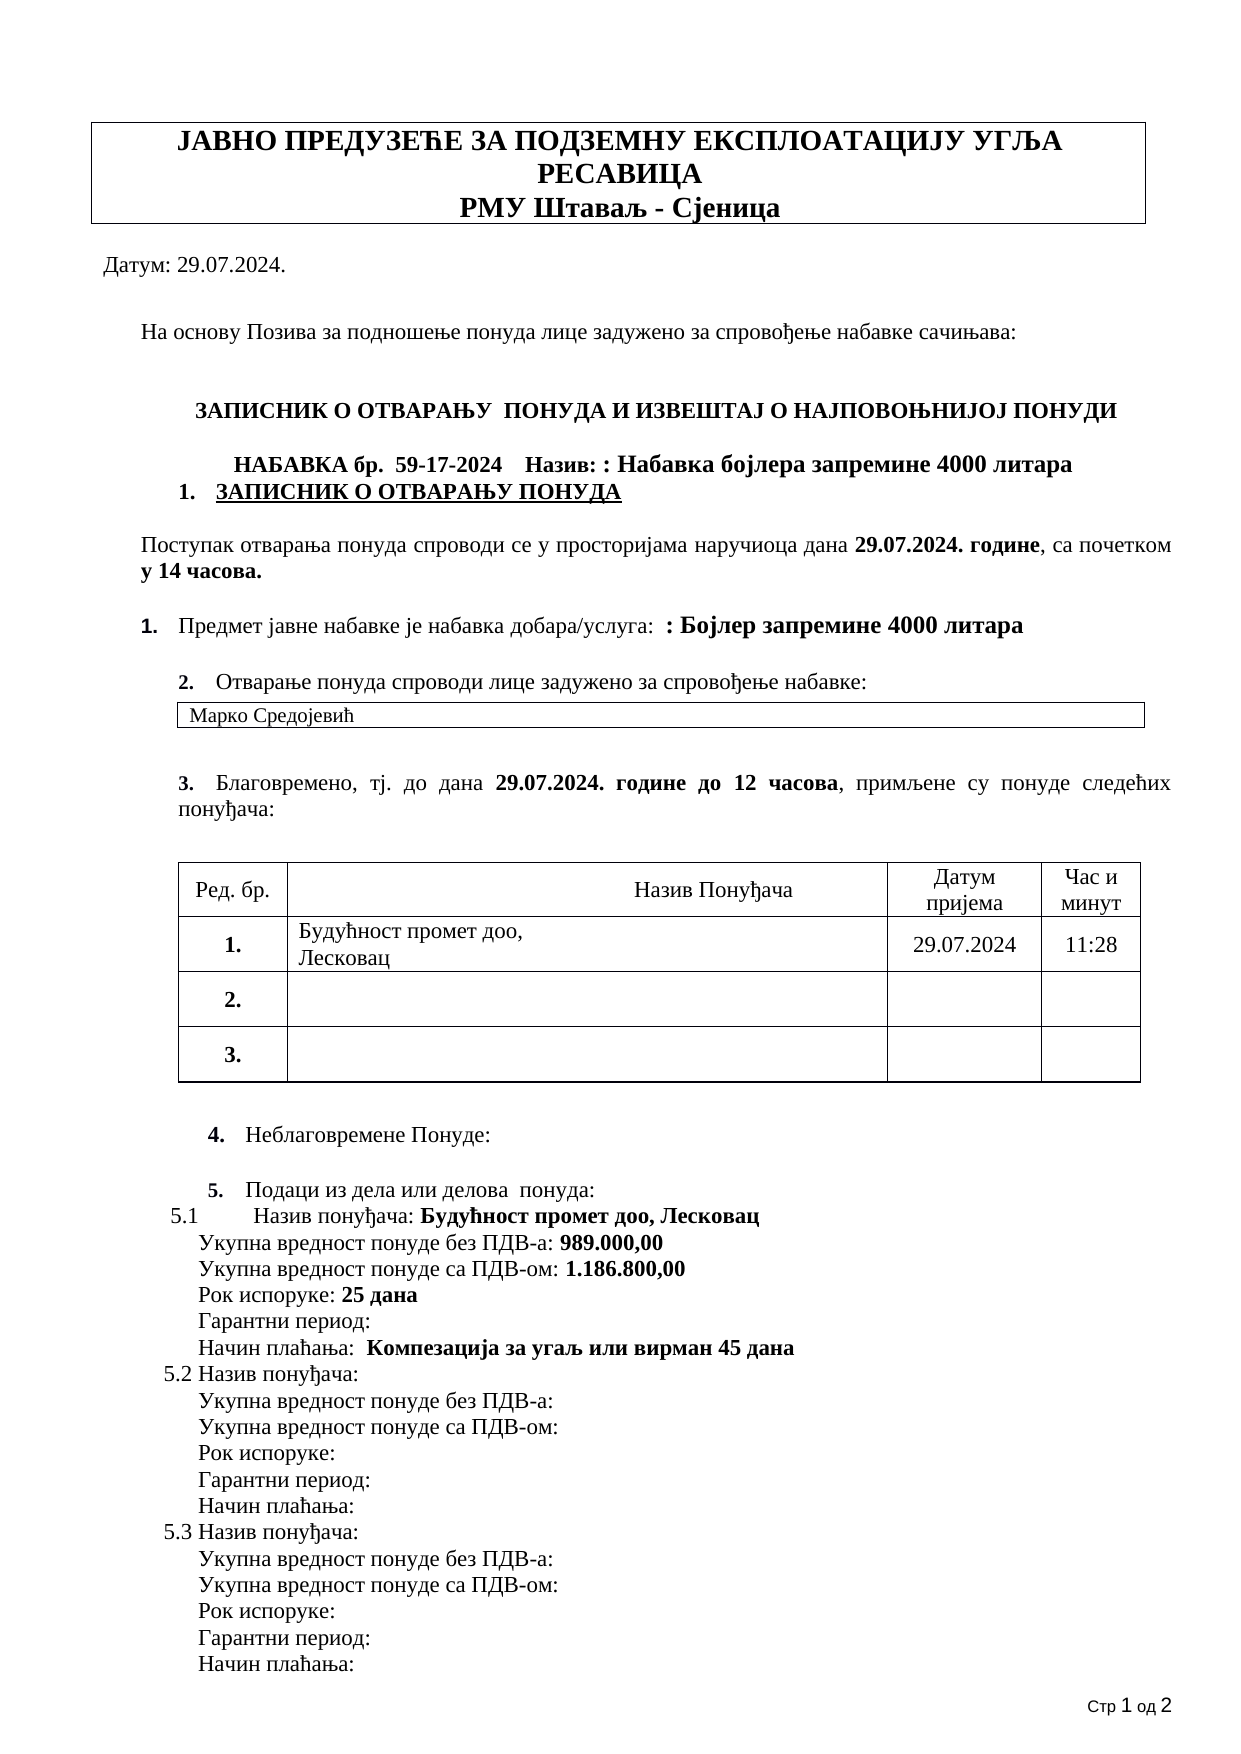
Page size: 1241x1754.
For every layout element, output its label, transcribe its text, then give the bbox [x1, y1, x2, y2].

text Гарантни период: [141, 1466, 1172, 1492]
table_cell [539, 1027, 887, 1081]
text Гарантни период: [141, 1624, 1172, 1650]
table_cell 3. [179, 1027, 287, 1081]
table_header Датум пријема [888, 863, 1041, 916]
table_cell 11:28 [1042, 917, 1140, 971]
text Укупна вредност понуде без ПДВ-а: [141, 1545, 1172, 1571]
text Укупна вредност понуде са ПДВ-ом: [141, 1413, 1172, 1439]
table_cell [539, 917, 887, 971]
list Подаци из дела или делова понуда: [208, 1176, 1172, 1202]
text ЗАПИСНИК О ОТВАРАЊУ ПОНУДА И ИЗВЕШТАЈ О НАЈПОВОЊНИЈОЈ ПОНУДИ [141, 397, 1172, 423]
text Начин плаћања: [141, 1650, 1172, 1677]
table_cell [1042, 972, 1140, 1026]
table_header Марко Средојевић [178, 703, 1144, 727]
table_cell 2. [179, 972, 287, 1026]
text Укупна вредност понуде са ПДВ-ом: [141, 1571, 1172, 1597]
table_header ЈАВНО ПРЕДУЗЕЋЕ ЗА ПОДЗЕМНУ ЕКСПЛОАТАЦИЈУ УГЉА РЕСАВИЦА РМУ Штаваљ - Сјеница [92, 123, 1145, 223]
table_cell 29.07.2024 [888, 917, 1041, 971]
text Укупна вредност понуде без ПДВ-а: [141, 1387, 1172, 1413]
list Отварање понуда спроводи лице задужено за спровођење набавке: [178, 668, 1172, 694]
text НАБАВКА бр. 59-17-2024 Назив: : Набавка бојлера запремине 4000 литара [141, 449, 1172, 478]
table_cell [888, 1027, 1041, 1081]
list Назив понуђача: Будућност промет доо, Лесковац [170, 1202, 1172, 1228]
table_cell [1042, 1027, 1140, 1081]
text Начин плаћања: [141, 1492, 1172, 1518]
table_header [288, 863, 539, 916]
text Укупна вредност понуде без ПДВ-а: 989.000,00 [141, 1228, 1172, 1255]
table_cell Будућност промет доо, Лесковац [288, 917, 539, 971]
table_cell [888, 972, 1041, 1026]
table_cell [288, 972, 539, 1026]
table_header Час и минут [1042, 863, 1140, 916]
list Предмет јавне набавке је набавка добара/услуга: : Бојлер запремине 4000 литара [141, 610, 1172, 639]
text На основу Позива за подношење понуда лице задужено за спровођење набавке сачињава: [141, 318, 1172, 344]
table_header Ред. бр. [179, 863, 287, 916]
table_cell [539, 972, 887, 1026]
text Рок испоруке: [141, 1597, 1172, 1624]
text Датум: 29.07.2024. [103, 251, 1174, 277]
table_cell [288, 1027, 539, 1081]
text Гарантни период: [141, 1308, 1172, 1334]
list ЗАПИСНИК О ОТВАРАЊУ ПОНУДА [178, 478, 1172, 505]
text Укупна вредност понуде са ПДВ-ом: 1.186.800,00 [141, 1255, 1172, 1281]
text 5.3 Назив понуђача: [141, 1518, 1172, 1545]
list Благовремено, тј. до дана 29.07.2024. године до 12 часова, примљене су понуде следећих понуђача: [178, 768, 1172, 821]
table_cell 1. [179, 917, 287, 971]
text Поступак отварања понуда спроводи се у просторијама наручиоца дана 29.07.2024. године, са почетком у 14 часова. [141, 531, 1172, 584]
list Неблаговремене Понуде: [208, 1121, 1172, 1147]
text 5.2 Назив понуђача: [141, 1360, 1172, 1387]
table_header Назив Понуђача [539, 863, 887, 916]
text Рок испоруке: 25 дана [141, 1281, 1172, 1308]
text Начин плаћања: Компезација за угаљ или вирман 45 дана [141, 1334, 1172, 1360]
text Рок испоруке: [141, 1439, 1172, 1466]
